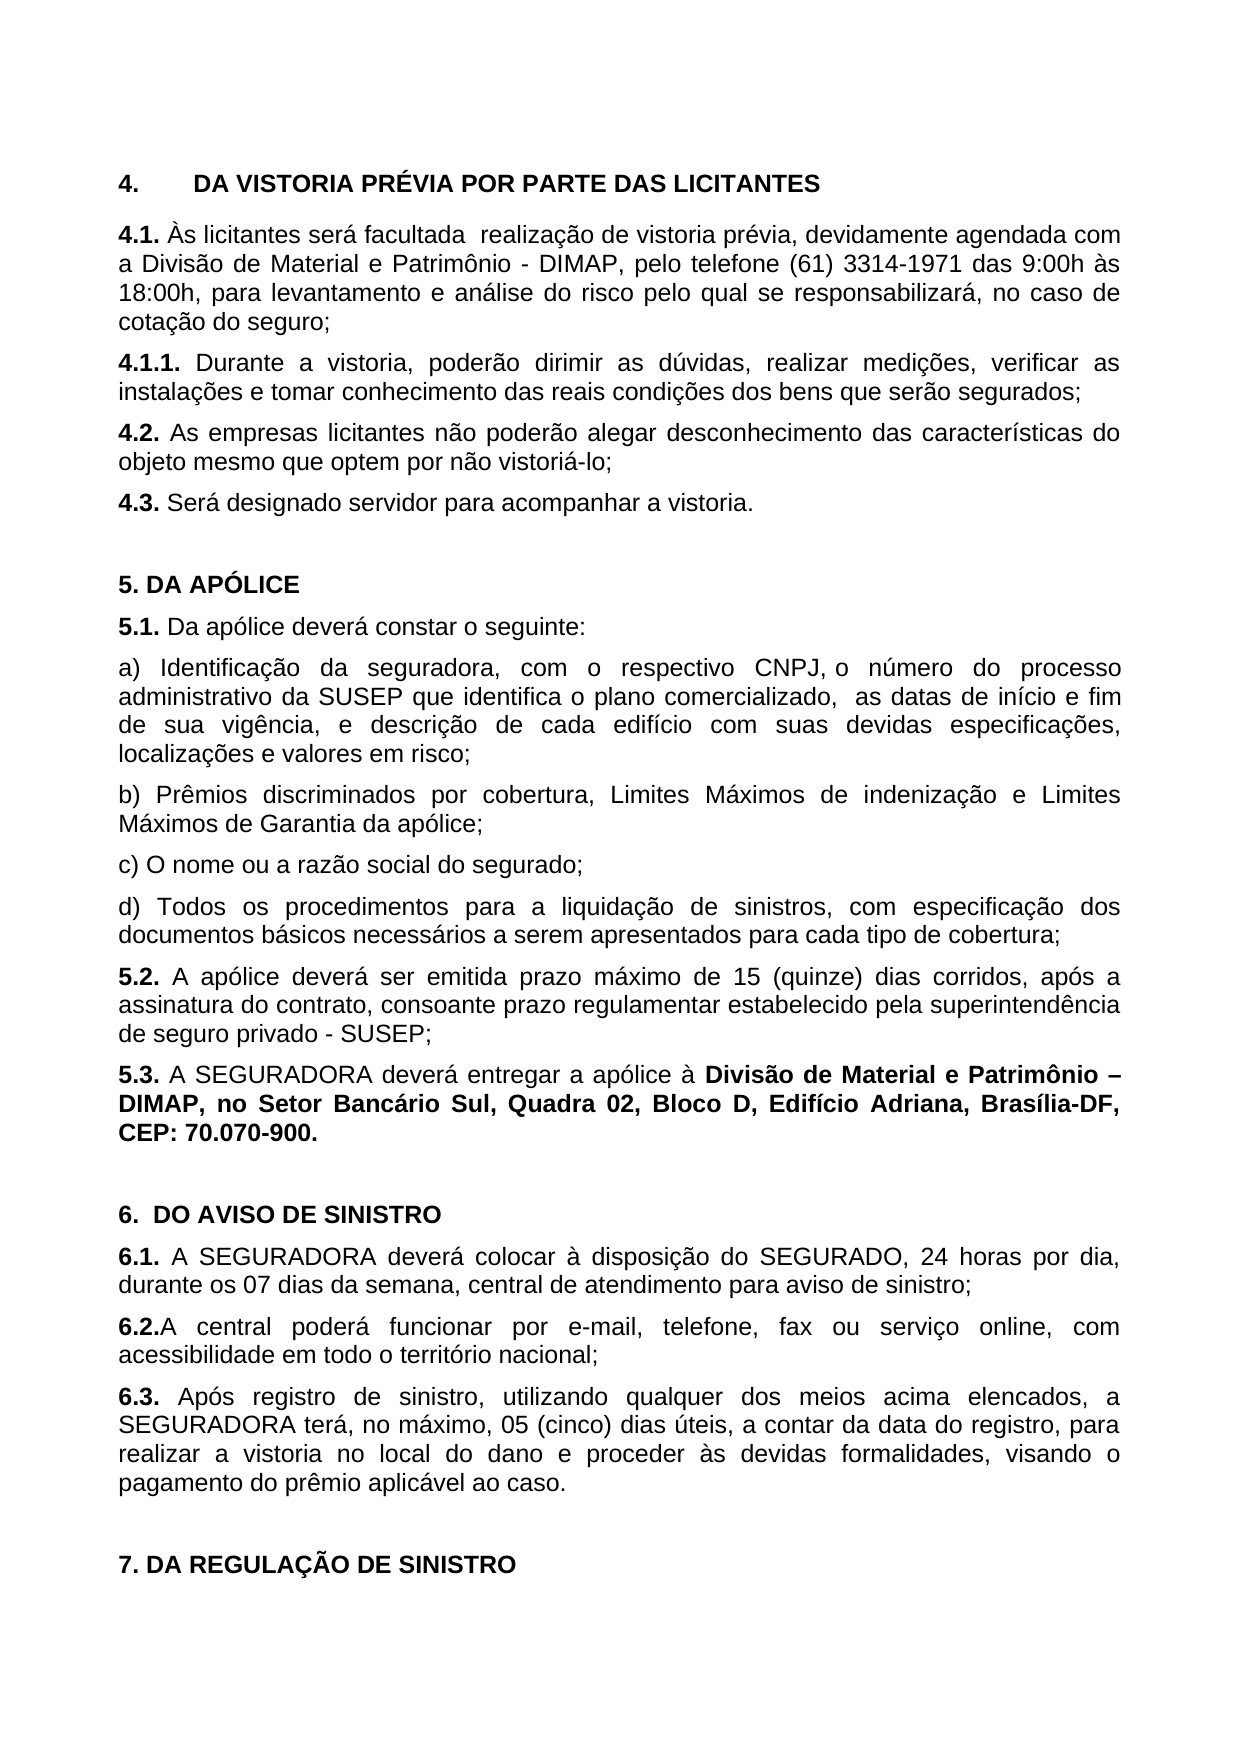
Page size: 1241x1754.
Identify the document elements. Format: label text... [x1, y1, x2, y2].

text 4.1. Às licitantes será facultada realização de vistoria prévia, devidamente agendada com a Divisão de Material e Patrimônio - DIMAP, pelo telefone (61) 3314-1971 das 9:00h às 18:00h, para levantamento e análise do risco pelo qual se responsabilizará, no caso de cotação do seguro; [118, 220, 1122, 335]
text 4.1.1. Durante a vistoria, poderão dirimir as dúvidas, realizar medições, verificar as instalações e tomar conhecimento das reais condições dos bens que serão segurados; [118, 348, 1122, 405]
text c) O nome ou a razão social do segurado; [118, 850, 1122, 879]
text 5.1. Da apólice deverá constar o seguinte: [118, 612, 1122, 640]
text 6. DO AVISO DE SINISTRO [118, 1200, 1122, 1229]
text 7. DA REGULAÇÃO DE SINISTRO [118, 1550, 1122, 1579]
text b) Prêmios discriminados por cobertura, Limites Máximos de indenização e Limites Máximos de Garantia da apólice; [118, 780, 1122, 838]
text 6.2.A central poderá funcionar por e-mail, telefone, fax ou serviço online, com acessibilidade em todo o território nacional; [118, 1312, 1122, 1369]
text 4.3. Será designado servidor para acompanhar a vistoria. [118, 488, 1122, 517]
text 4. DA VISTORIA PRÉVIA POR PARTE DAS LICITANTES [118, 169, 1122, 198]
text 4.2. As empresas licitantes não poderão alegar desconhecimento das características do objeto mesmo que optem por não vistoriá-lo; [118, 418, 1122, 475]
text d) Todos os procedimentos para a liquidação de sinistros, com especificação dos documentos básicos necessários a serem apresentados para cada tipo de cobertura; [118, 892, 1122, 949]
text 6.1. A SEGURADORA deverá colocar à disposição do SEGURADO, 24 horas por dia, durante os 07 dias da semana, central de atendimento para aviso de sinistro; [118, 1242, 1122, 1299]
text 6.3. Após registro de sinistro, utilizando qualquer dos meios acima elencados, a SEGURADORA terá, no máximo, 05 (cinco) dias úteis, a contar da data do registro, para realizar a vistoria no local do dano e proceder às devidas formalidades, visando o pagamento do prêmio aplicável ao caso. [118, 1382, 1122, 1497]
text a) Identificação da seguradora, com o respectivo CNPJ, o número do processo administrativo da SUSEP que identifica o plano comercializado, as datas de início e fim de sua vigência, e descrição de cada edifício com suas devidas especificações, localizações e valores em risco; [118, 653, 1122, 768]
text 5. DA APÓLICE [118, 570, 1122, 599]
text 5.2. A apólice deverá ser emitida prazo máximo de 15 (quinze) dias corridos, após a assinatura do contrato, consoante prazo regulamentar estabelecido pela superintendência de seguro privado - SUSEP; [118, 962, 1122, 1048]
text 5.3. A SEGURADORA deverá entregar a apólice à Divisão de Material e Patrimônio – DIMAP, no Setor Bancário Sul, Quadra 02, Bloco D, Edifício Adriana, Brasília-DF, CEP: 70.070-900. [118, 1060, 1122, 1147]
